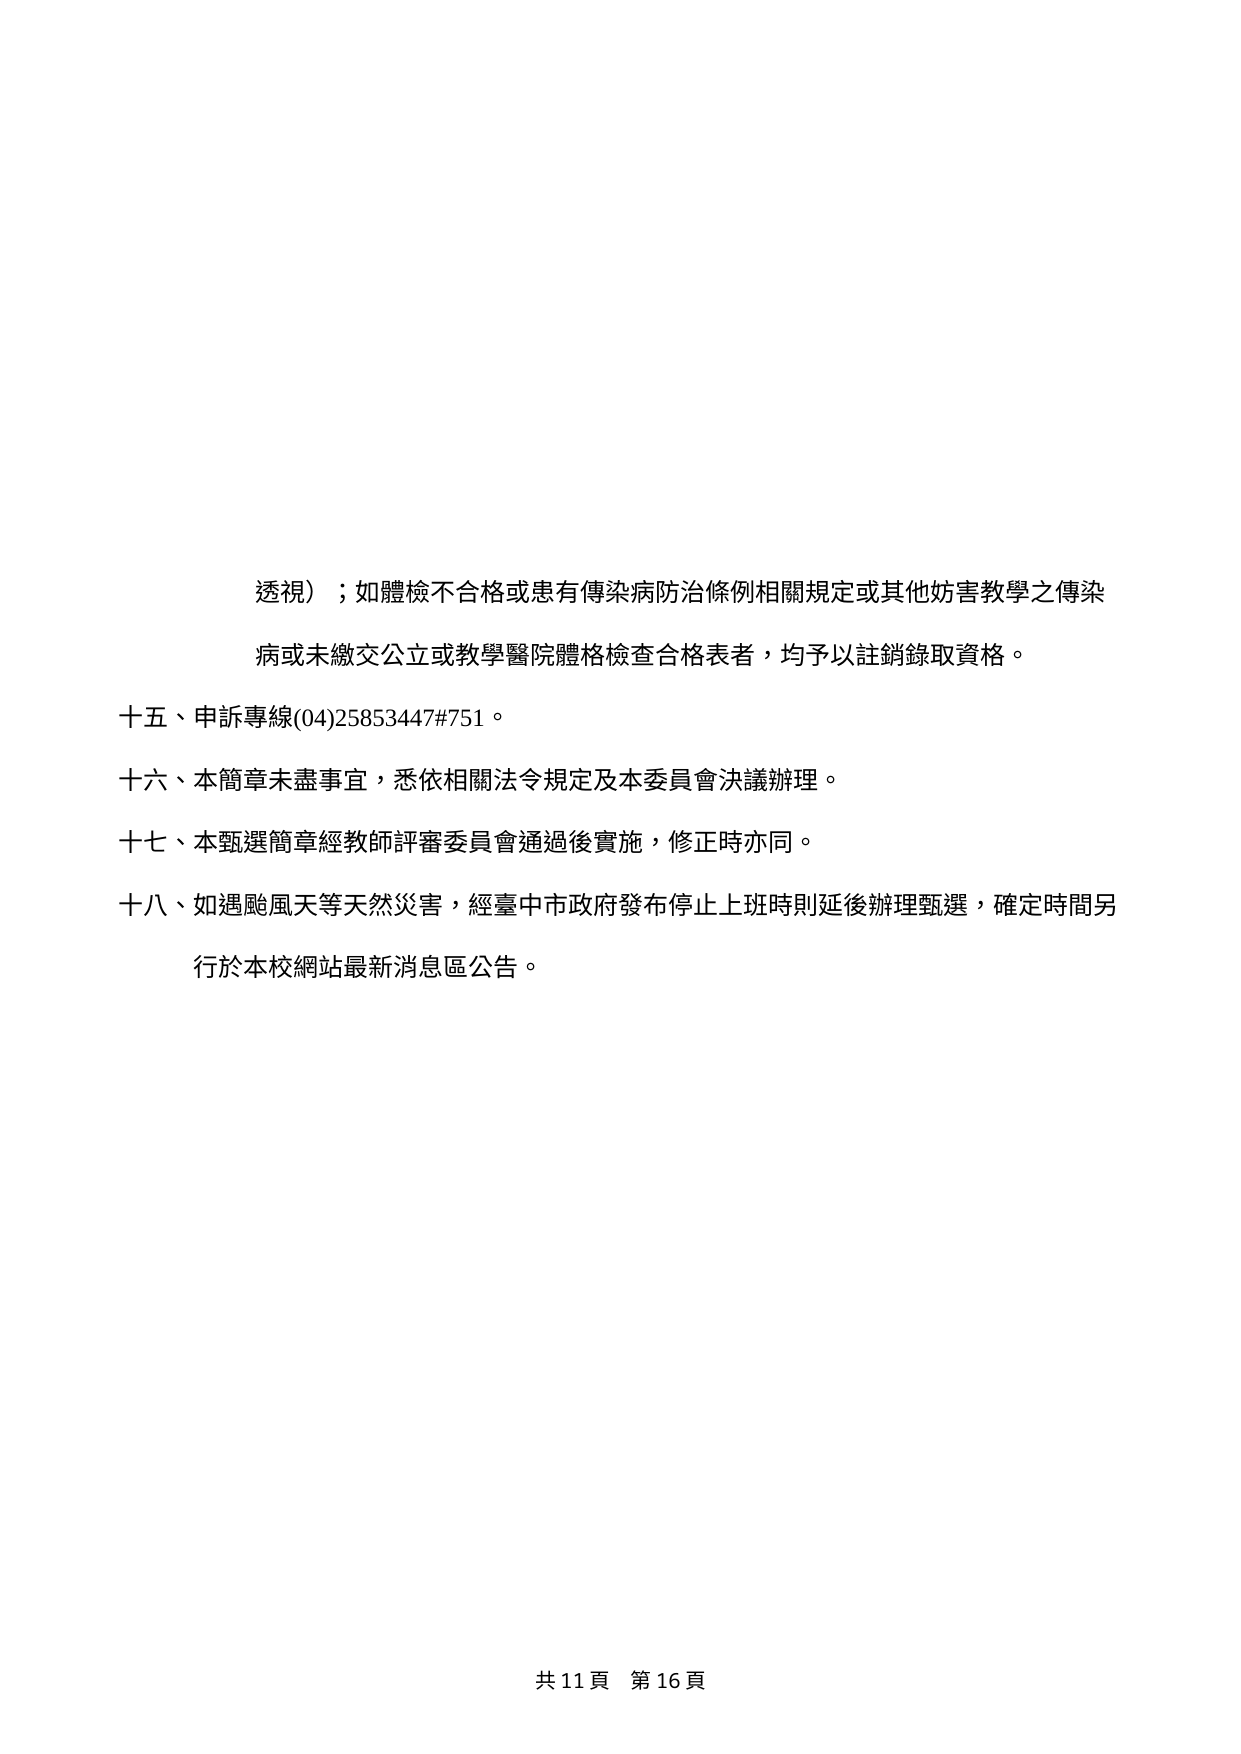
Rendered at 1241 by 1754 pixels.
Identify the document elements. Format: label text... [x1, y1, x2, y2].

text 十七、本甄選簡章經教師評審委員會通過後實施，修正時亦同。 [118, 799, 1122, 862]
list 透視）；如體檢不合格或患有傳染病防治條例相關規定或其他妨害教學之傳染病或未繳交公立或教學醫院體格檢查合格表者，均予以註銷錄取資格。 [181, 549, 1122, 674]
text 十六、本簡章未盡事宜，悉依相關法令規定及本委員會決議辦理。 [118, 737, 1122, 799]
text 十八、如遇颱風天等天然災害，經臺中市政府發布停止上班時則延後辦理甄選，確定時間另行於本校網站最新消息區公告。 [118, 862, 1122, 987]
text 十五、申訴專線(04)25853447#751。 [118, 674, 1122, 737]
